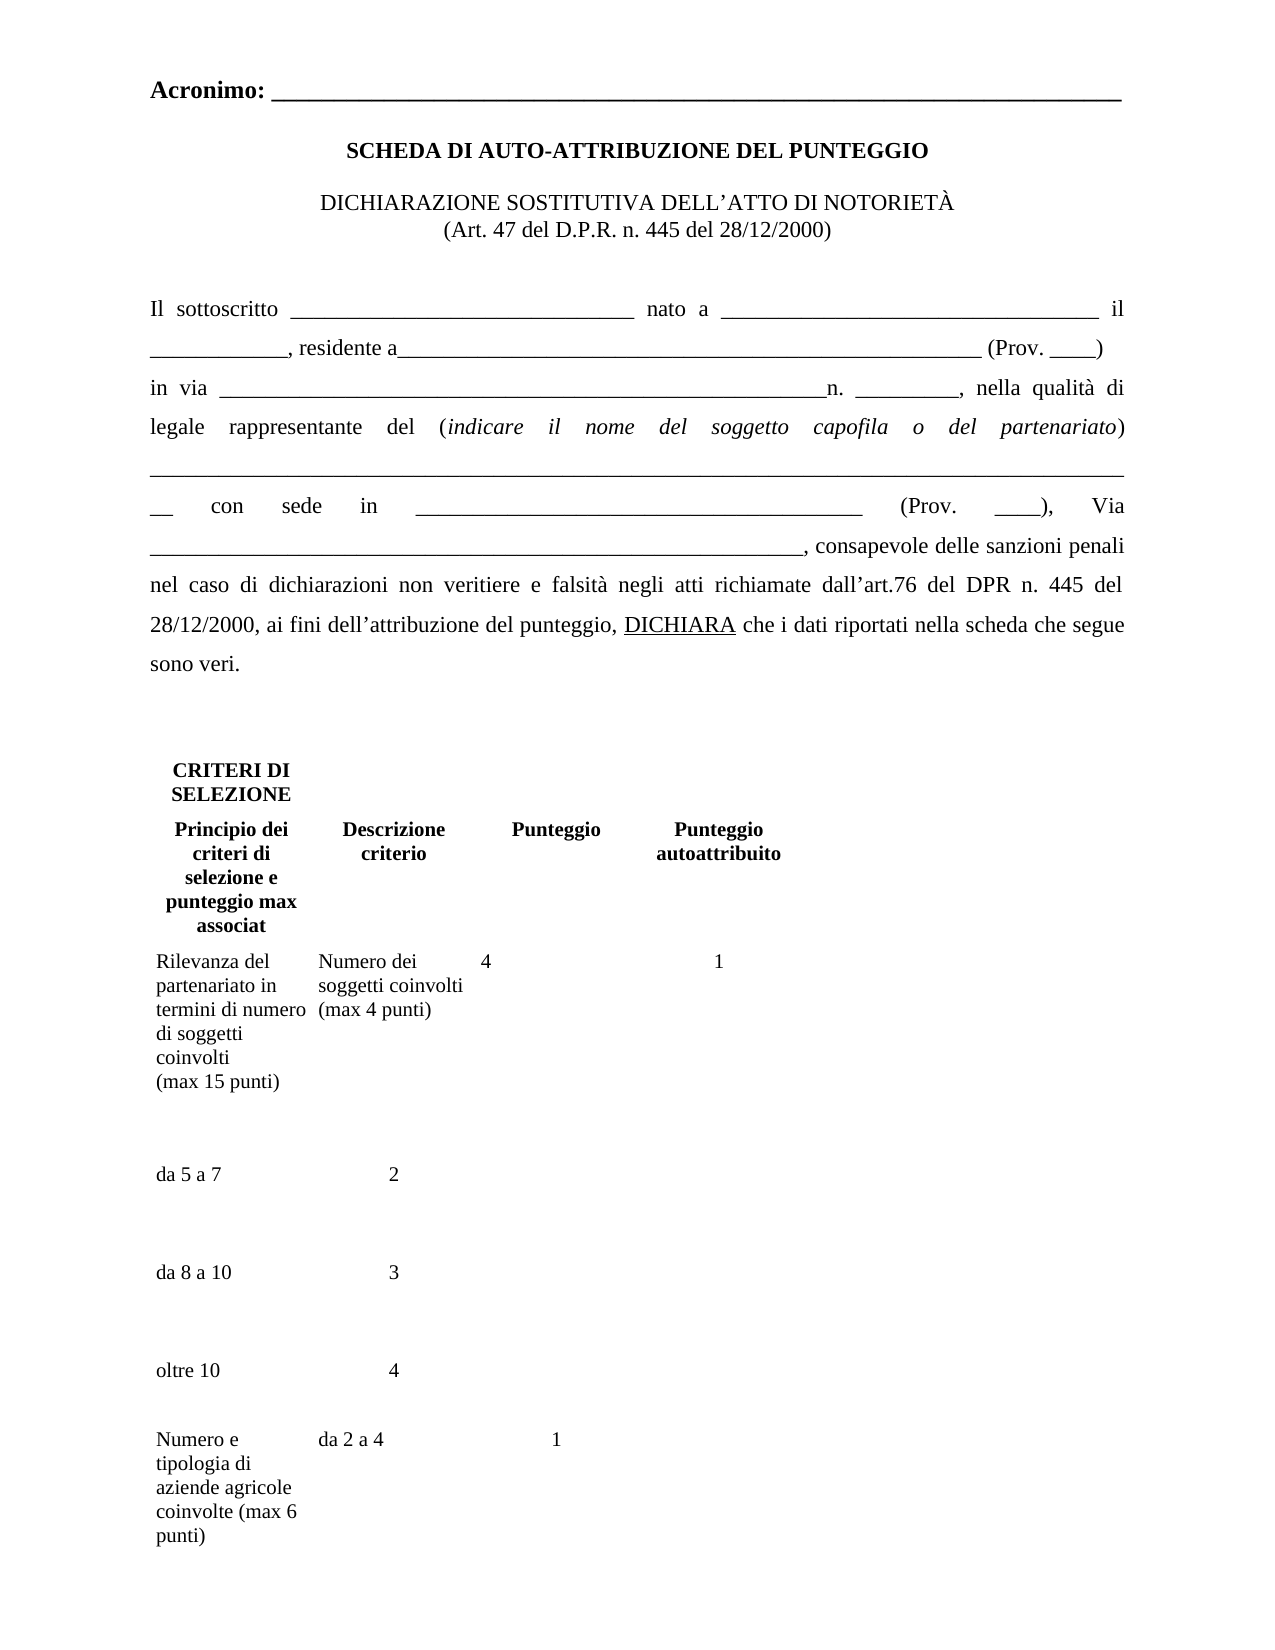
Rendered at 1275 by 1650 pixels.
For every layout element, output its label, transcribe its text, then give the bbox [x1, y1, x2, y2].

table_cell Numero dei soggetti coinvolti (max 4 punti) [313, 943, 475, 1099]
table_header [475, 1156, 637, 1197]
text in via _____________________________________________________n. _________, nella qualità di legale rappresentante del (indicare il nome del soggetto capofila o del partenariato) _______________________________________________________________________________________ con sede in _______________________________________ (Prov. ____), Via _________________________________________________________, consapevole delle sanzioni penali nel caso di dichiarazioni non veritiere e falsità negli atti richiamate dall’art.76 del DPR n. 445 del 28/12/2000, ai fini dell’attribuzione del punteggio, DICHIARA che i dati riportati nella scheda che segue sono veri. [150, 374, 1125, 677]
table_header [475, 1254, 637, 1294]
table_header oltre 10 [150, 1352, 312, 1392]
table_header [475, 1352, 637, 1392]
text (Art. 47 del D.P.R. n. 445 del 28/12/2000) [150, 216, 1125, 242]
text SCHEDA DI AUTO-ATTRIBUZIONE DEL PUNTEGGIO [150, 137, 1125, 163]
table_header 4 [313, 1352, 475, 1392]
table_cell Punteggio autoattribuito [638, 811, 800, 943]
table_cell Descrizione criterio [313, 811, 475, 943]
table_cell 1 [638, 943, 800, 1099]
text DICHIARAZIONE SOSTITUTIVA DELL’ATTO DI NOTORIETÀ [150, 189, 1125, 216]
text Acronimo: ____________________________________________________________________ [150, 75, 1125, 104]
table_header 3 [313, 1254, 475, 1294]
table_cell Principio dei criteri di selezione e punteggio max associat [150, 811, 312, 943]
table_header 2 [313, 1156, 475, 1197]
text Il sottoscritto ______________________________ nato a _________________________________ il ____________, residente a___________________________________________________ (Prov. ____) [150, 295, 1125, 361]
table_header [638, 1421, 800, 1553]
table_cell [800, 943, 962, 1099]
table_cell 4 [475, 943, 637, 1099]
table_header Numero e tipologia di aziende agricole coinvolte (max 6 punti) [150, 1421, 312, 1553]
table_header 1 [475, 1421, 637, 1553]
table_header da 2 a 4 [313, 1421, 475, 1553]
table_header da 8 a 10 [150, 1254, 312, 1294]
table_header CRITERI DI SELEZIONE [150, 752, 312, 811]
table_cell Punteggio [475, 811, 637, 943]
table_header da 5 a 7 [150, 1156, 312, 1197]
table_cell Rilevanza del partenariato in termini di numero di soggetti coinvolti (max 15 punti) [150, 943, 312, 1099]
